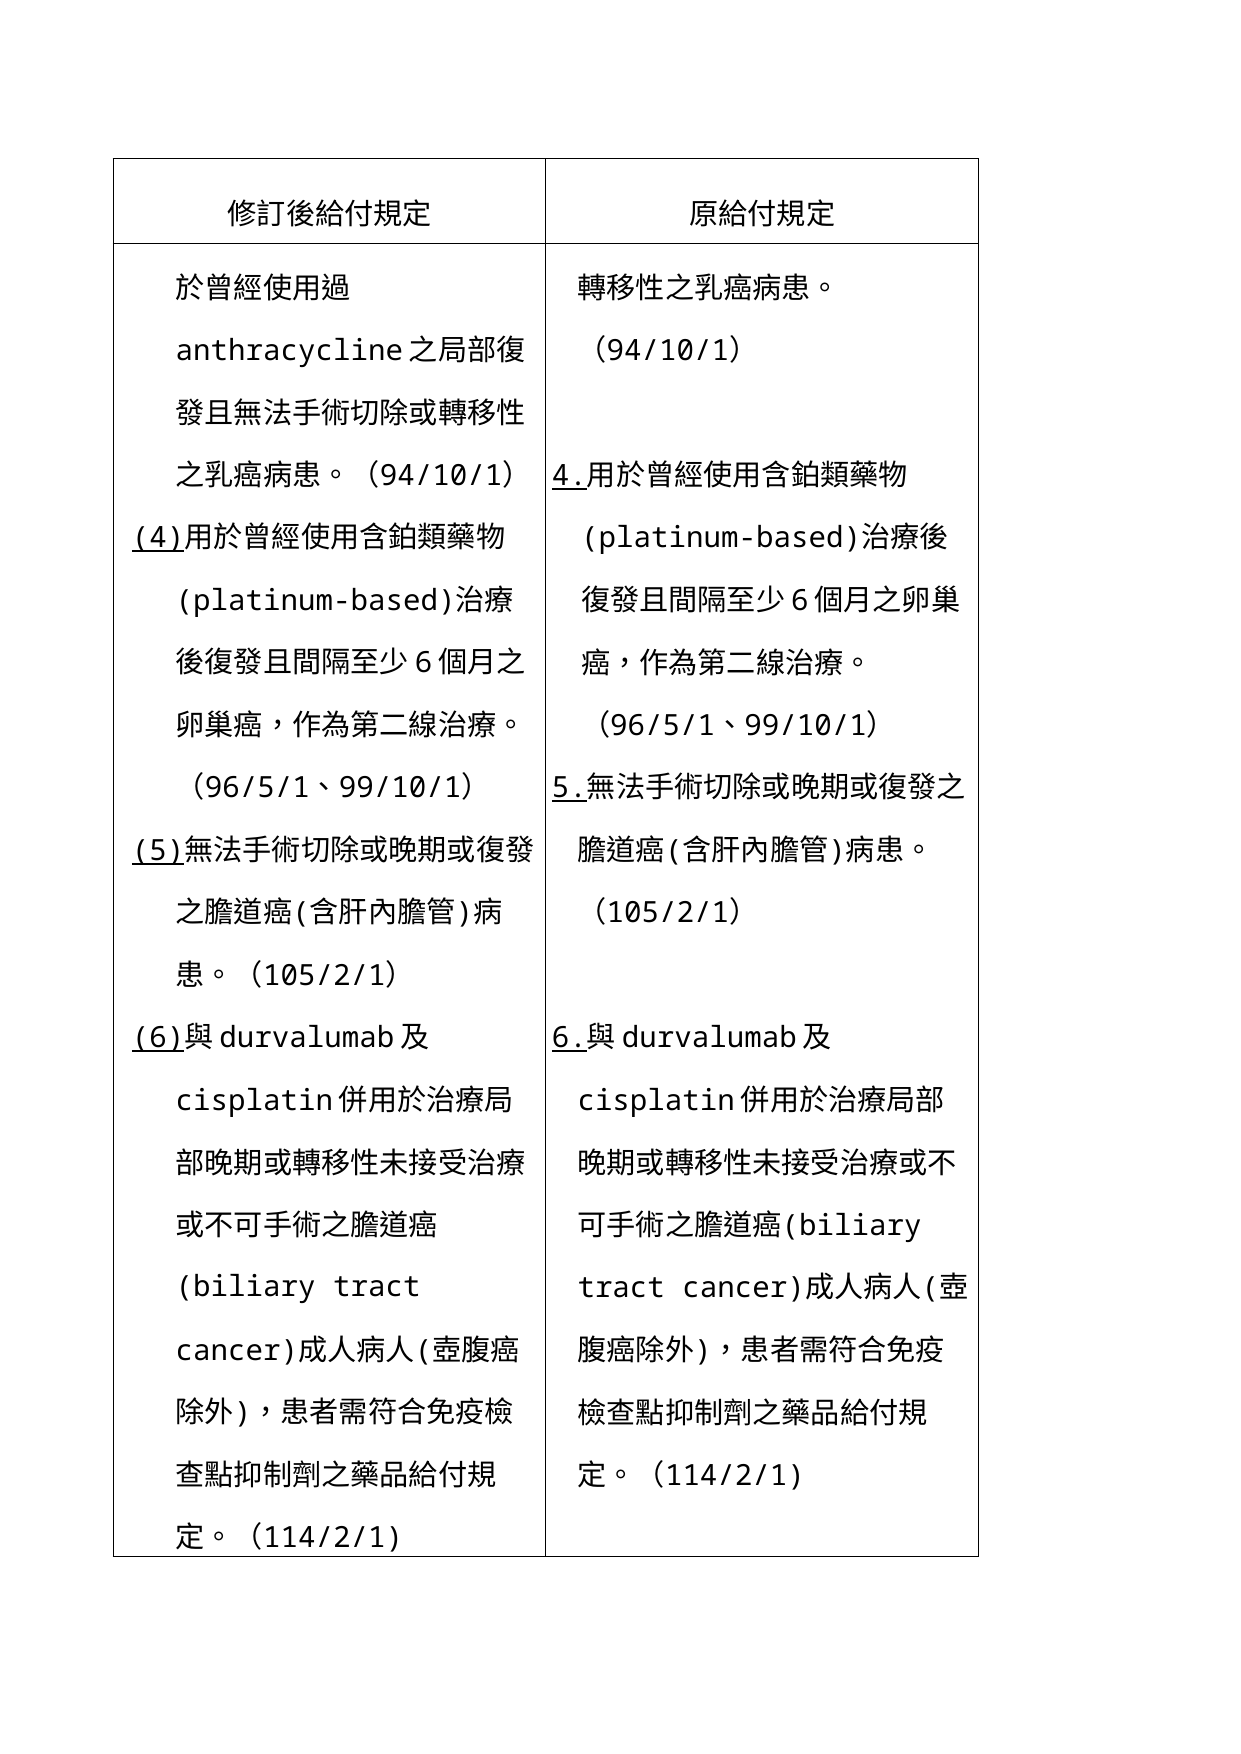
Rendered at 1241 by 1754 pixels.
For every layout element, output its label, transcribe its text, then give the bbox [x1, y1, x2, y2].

table_cell 於曾經使用過anthracycline之局部復發且無法手術切除或轉移性之乳癌病患。（94/10/1） (4)用於曾經使用含鉑類藥物(platinum-based)治療後復發且間隔至少6個月之卵巢癌，作為第二線治療。（96/5/1、99/10/1） (5)無法手術切除或晚期或復發之膽道癌(含肝內膽管)病患。（105/2/1） (6)與durvalumab及cisplatin併用於治療局部晚期或轉移性未接受治療或不可手術之膽道癌(biliary tract cancer)成人病人(壺腹癌除外)，患者需符合免疫檢查點抑制劑之藥品給付規定。（114/2/1) [114, 244, 545, 1556]
table_header 修訂後給付規定 [114, 159, 545, 243]
table_cell 轉移性之乳癌病患。（94/10/1） 4.用於曾經使用含鉑類藥物(platinum-based)治療後復發且間隔至少6個月之卵巢癌，作為第二線治療。（96/5/1、99/10/1） 5.無法手術切除或晚期或復發之膽道癌(含肝內膽管)病患。（105/2/1） 6.與durvalumab及cisplatin併用於治療局部晚期或轉移性未接受治療或不可手術之膽道癌(biliary tract cancer)成人病人(壺腹癌除外)，患者需符合免疫檢查點抑制劑之藥品給付規定。（114/2/1) [546, 244, 978, 1556]
table_header 原給付規定 [546, 159, 978, 243]
